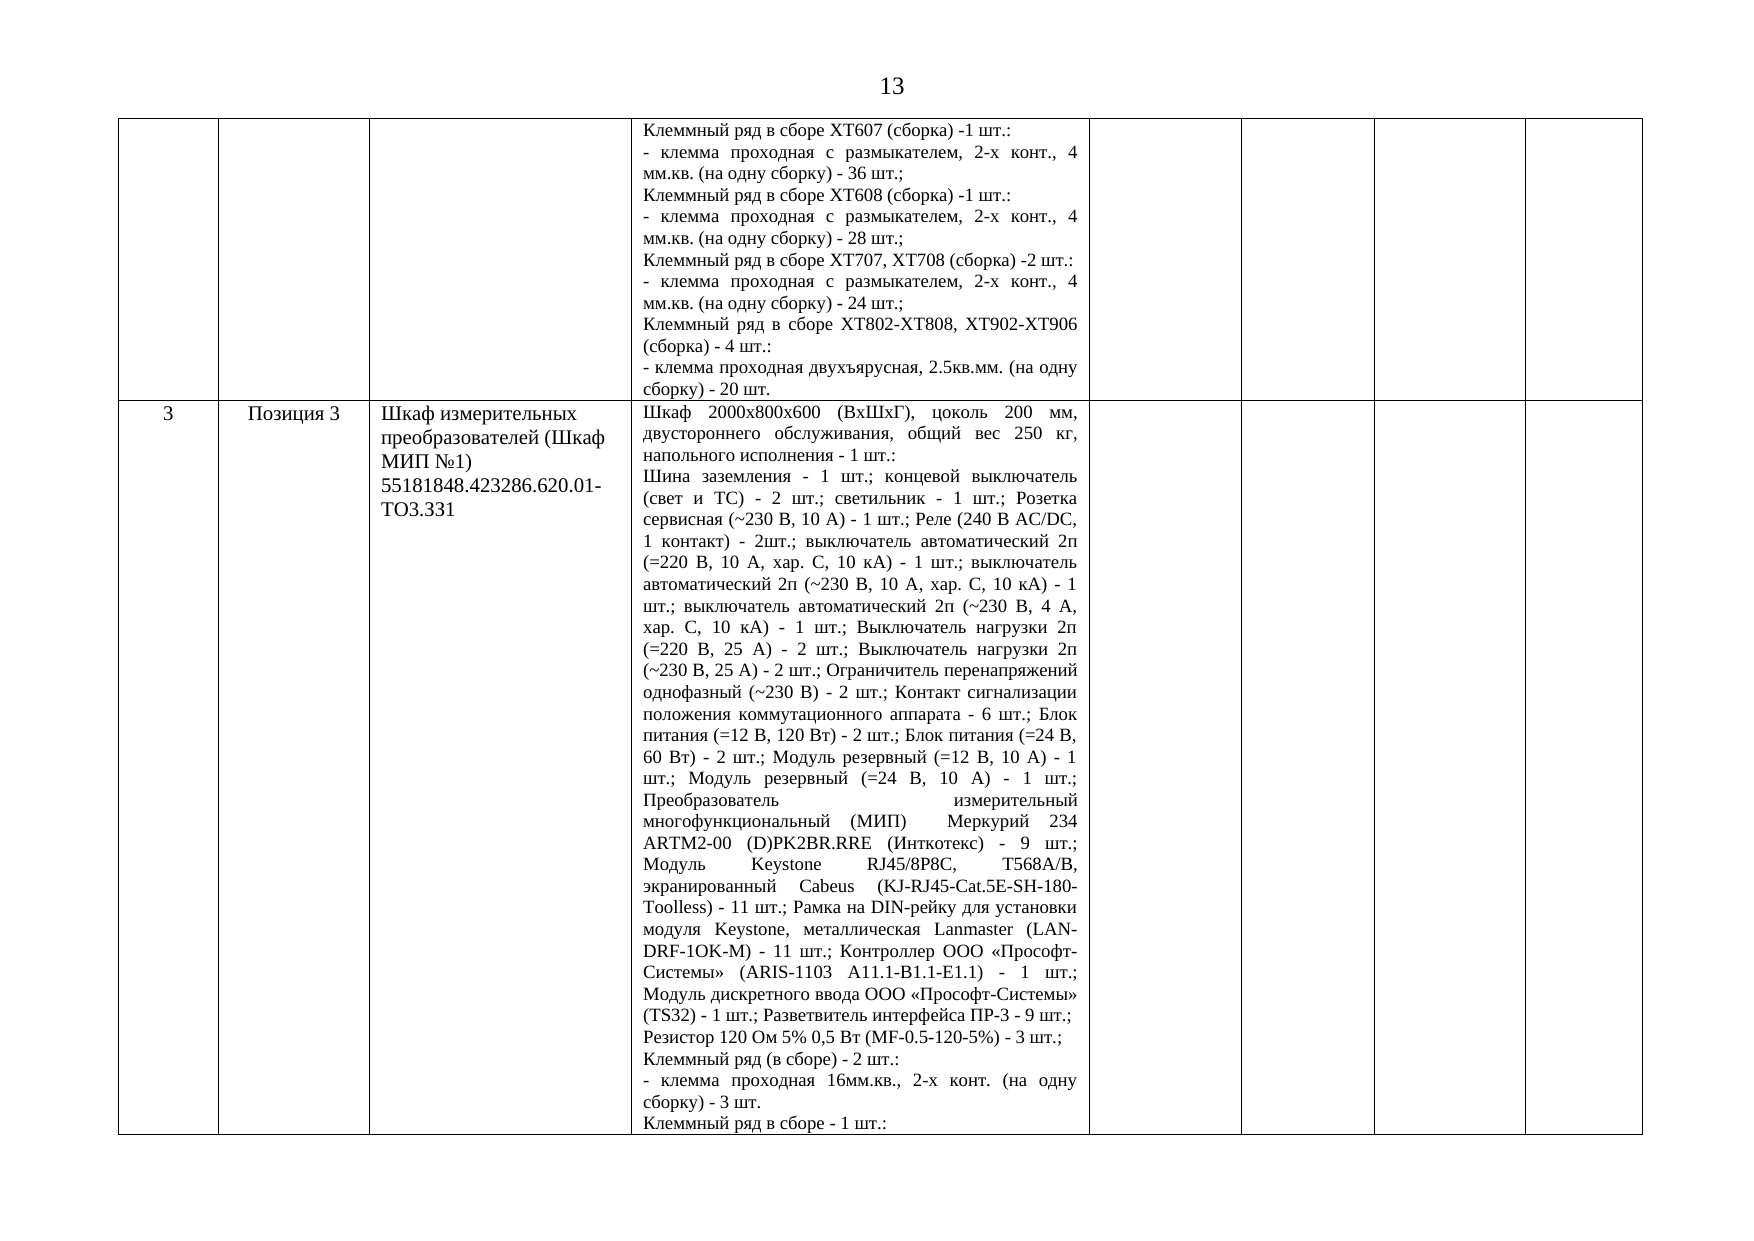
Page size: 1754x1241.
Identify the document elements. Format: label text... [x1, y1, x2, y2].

table_cell [1375, 401, 1525, 1134]
table_cell [119, 119, 218, 399]
table_cell Шкаф 2000x800x600 (ВхШхГ), цоколь 200 мм, двустороннего обслуживания, общий вес 250 кг, напольного исполнения - 1 шт.: Шина заземления - 1 шт.; концевой выключатель (свет и ТС) - 2 шт.; светильник - 1 шт.; Розетка сервисная (~230 В, 10 А) - 1 шт.; Реле (240 В AC/DC, 1 контакт) - 2шт.; выключатель автоматический 2п (=220 В, 10 А, хар. С, 10 кА) - 1 шт.; выключатель автоматический 2п (~230 В, 10 А, хар. С, 10 кА) - 1 шт.; выключатель автоматический 2п (~230 В, 4 А, хар. С, 10 кА) - 1 шт.; Выключатель нагрузки 2п (=220 В, 25 А) - 2 шт.; Выключатель нагрузки 2п (~230 В, 25 А) - 2 шт.; Ограничитель перенапряжений однофазный (~230 В) - 2 шт.; Контакт сигнализации положения коммутационного аппарата - 6 шт.; Блок питания (=12 В, 120 Вт) - 2 шт.; Блок питания (=24 В, 60 Вт) - 2 шт.; Модуль резервный (=12 В, 10 A) - 1 шт.; Модуль резервный (=24 В, 10 A) - 1 шт.; Преобразователь измерительный многофункциональный (МИП) Меркурий 234 ARTM2-00 (D)PK2BR.RRE (Инткотекс) - 9 шт.; Модуль Keystone RJ45/8P8C, T568A/B, экранированный Cabeus (KJ-RJ45-Cat.5E-SH-180-Toolless) - 11 шт.; Рамка на DIN-рейку для установки модуля Keystone, металлическая Lanmaster (LAN-DRF-1OK-M) - 11 шт.; Контроллер ООО «Прософт-Системы» (ARIS-1103 A11.1-В1.1-Е1.1) - 1 шт.; Модуль дискретного ввода ООО «Прософт-Системы» (TS32) - 1 шт.; Разветвитель интерфейса ПР-3 - 9 шт.; Резистор 120 Ом 5% 0,5 Вт (MF-0.5-120-5%) - 3 шт.; Клеммный ряд (в сборе) - 2 шт.: - клемма проходная 16мм.кв., 2-х конт. (на одну сборку) - 3 шт. Клеммный ряд в сборе - 1 шт.: [632, 401, 1089, 1134]
table_cell [1242, 119, 1374, 399]
table_cell [1526, 401, 1642, 1134]
table_cell Клеммный ряд в сборе XT607 (сборка) -1 шт.: - клемма проходная с размыкателем, 2-х конт., 4 мм.кв. (на одну сборку) - 36 шт.; Клеммный ряд в сборе XT608 (сборка) -1 шт.: - клемма проходная с размыкателем, 2-х конт., 4 мм.кв. (на одну сборку) - 28 шт.; Клеммный ряд в сборе XT707, ХТ708 (сборка) -2 шт.: - клемма проходная с размыкателем, 2-х конт., 4 мм.кв. (на одну сборку) - 24 шт.; Клеммный ряд в сборе XT802-XT808, XT902-XT906 (сборка) - 4 шт.: - клемма проходная двухъярусная, 2.5кв.мм. (на одну сборку) - 20 шт. [632, 119, 1089, 399]
table_cell [1375, 119, 1525, 399]
table_cell [1526, 119, 1642, 399]
table_cell [219, 119, 369, 399]
table_cell [1242, 401, 1374, 1134]
table_cell 3 [119, 401, 218, 1134]
table_cell [370, 119, 631, 399]
table_cell Позиция 3 [219, 401, 369, 1134]
table_cell Шкаф измерительных преобразователей (Шкаф МИП №1) 55181848.423286.620.01-ТО3.ЗЗ1 [370, 401, 631, 1134]
table_cell [1090, 119, 1241, 399]
table_cell [1090, 401, 1241, 1134]
